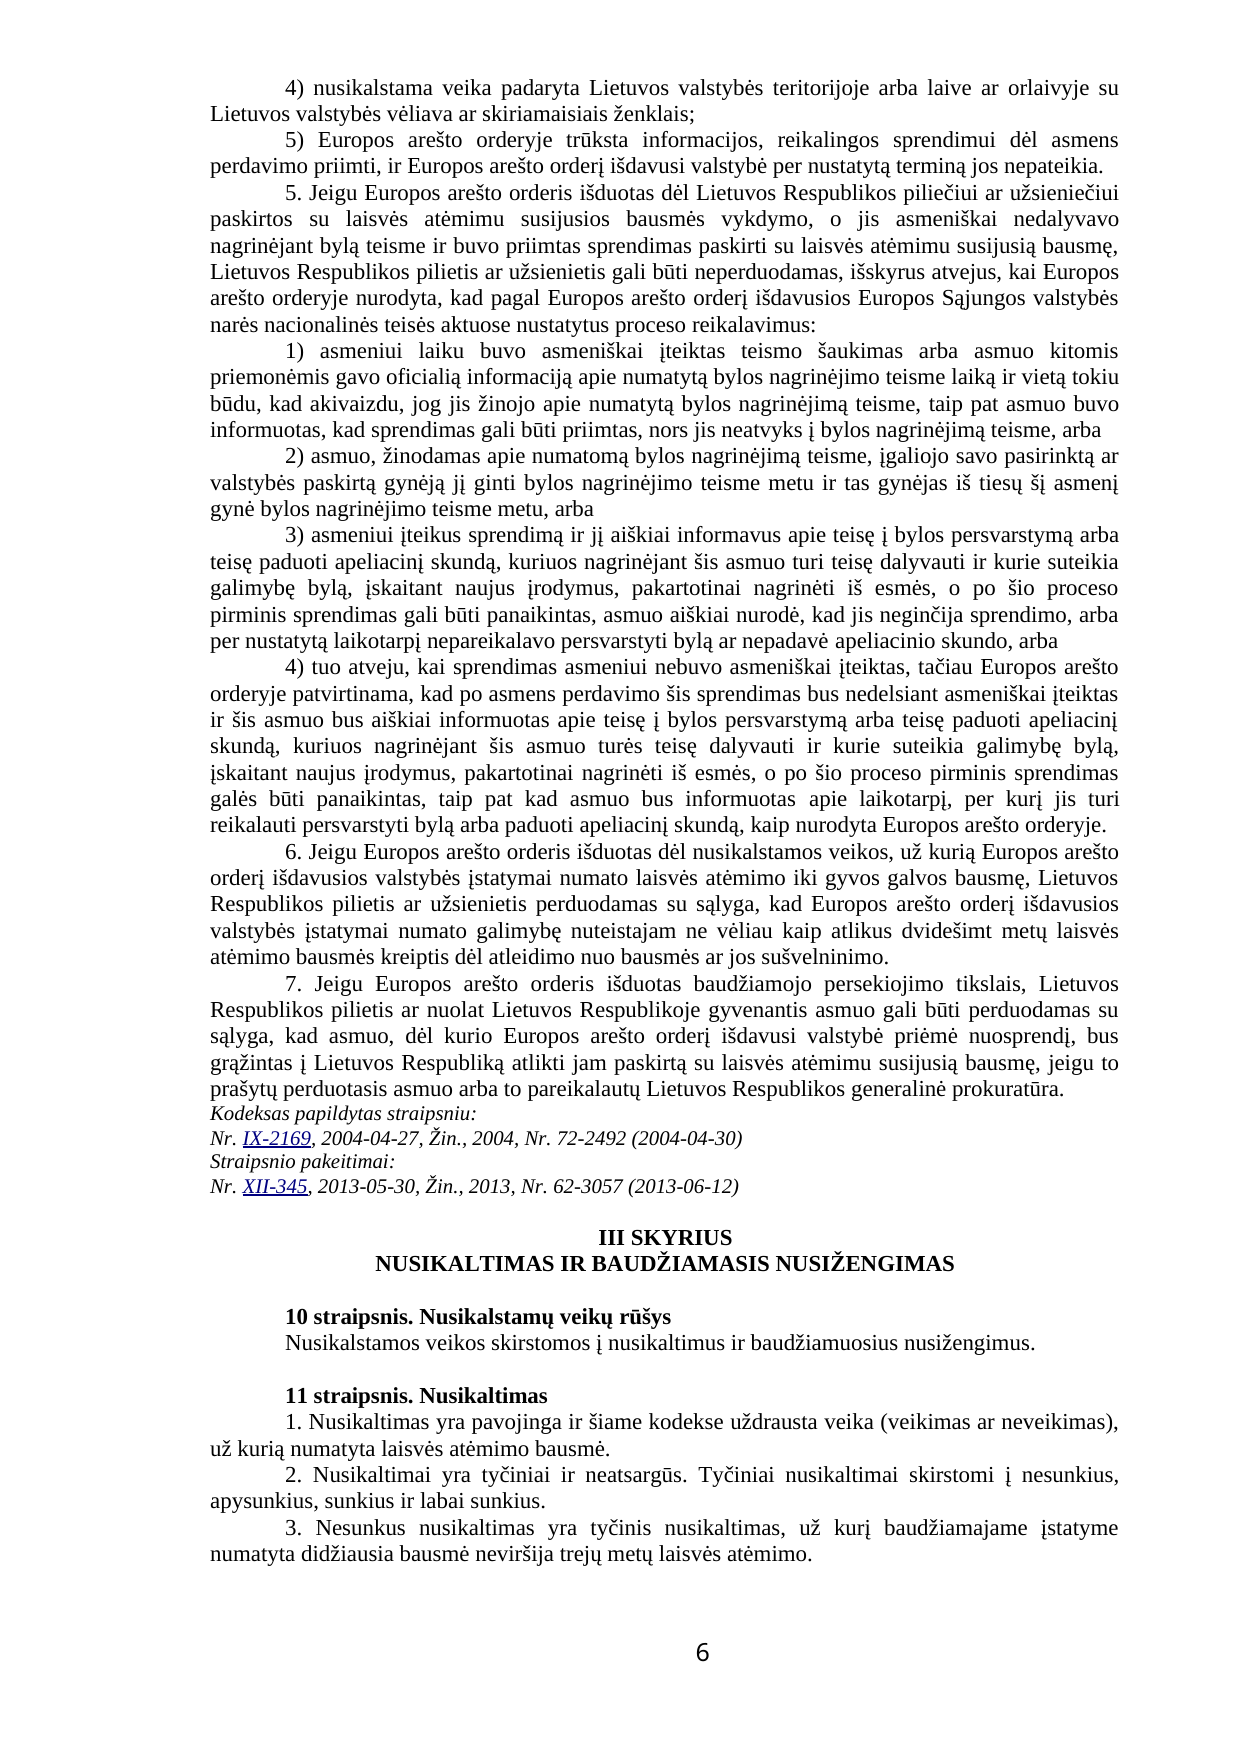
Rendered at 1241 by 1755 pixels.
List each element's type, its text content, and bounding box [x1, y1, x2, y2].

text 3) asmeniui įteikus sprendimą ir jį aiškiai informavus apie teisę į bylos persvarstymą arba teisę paduoti apeliacinį skundą, kuriuos nagrinėjant šis asmuo turi teisę dalyvauti ir kurie suteikia galimybę bylą, įskaitant naujus įrodymus, pakartotinai nagrinėti iš esmės, o po šio proceso pirminis sprendimas gali būti panaikintas, asmuo aiškiai nurodė, kad jis neginčija sprendimo, arba per nustatytą laikotarpį nepareikalavo persvarstyti bylą ar nepadavė apeliacinio skundo, arba [210, 522, 1120, 653]
text 2) asmuo, žinodamas apie numatomą bylos nagrinėjimą teisme, įgaliojo savo pasirinktą ar valstybės paskirtą gynėją jį ginti bylos nagrinėjimo teisme metu ir tas gynėjas iš tiesų šį asmenį gynė bylos nagrinėjimo teisme metu, arba [210, 442, 1120, 522]
subtitle III SKYRIUS [210, 1224, 1120, 1250]
text Nr. IX-2169, 2004-04-27, Žin., 2004, Nr. 72-2492 (2004-04-30) [210, 1125, 1120, 1149]
text NUSIKALTIMAS IR BAUDŽIAMASIS NUSIŽENGIMAS [210, 1250, 1120, 1277]
text 2. Nusikaltimai yra tyčiniai ir neatsargūs. Tyčiniai nusikaltimai skirstomi į nesunkius, apysunkius, sunkius ir labai sunkius. [210, 1461, 1120, 1514]
text 1) asmeniui laiku buvo asmeniškai įteiktas teismo šaukimas arba asmuo kitomis priemonėmis gavo oficialią informaciją apie numatytą bylos nagrinėjimo teisme laiką ir vietą tokiu būdu, kad akivaizdu, jog jis žinojo apie numatytą bylos nagrinėjimą teisme, taip pat asmuo buvo informuotas, kad sprendimas gali būti priimtas, nors jis neatvyks į bylos nagrinėjimą teisme, arba [210, 337, 1120, 442]
text 11 straipsnis. Nusikaltimas [210, 1382, 1120, 1408]
text Straipsnio pakeitimai: [210, 1149, 1120, 1173]
text 6. Jeigu Europos arešto orderis išduotas dėl nusikalstamos veikos, už kurią Europos arešto orderį išdavusios valstybės įstatymai numato laisvės atėmimo iki gyvos galvos bausmę, Lietuvos Respublikos pilietis ar užsienietis perduodamas su sąlyga, kad Europos arešto orderį išdavusios valstybės įstatymai numato galimybę nuteistajam ne vėliau kaip atlikus dvidešimt metų laisvės atėmimo bausmės kreiptis dėl atleidimo nuo bausmės ar jos sušvelninimo. [210, 838, 1120, 969]
text 10 straipsnis. Nusikalstamų veikų rūšys [210, 1303, 1120, 1329]
text 7. Jeigu Europos arešto orderis išduotas baudžiamojo persekiojimo tikslais, Lietuvos Respublikos pilietis ar nuolat Lietuvos Respublikoje gyvenantis asmuo gali būti perduodamas su sąlyga, kad asmuo, dėl kurio Europos arešto orderį išdavusi valstybė priėmė nuosprendį, bus grąžintas į Lietuvos Respubliką atlikti jam paskirtą su laisvės atėmimu susijusią bausmę, jeigu to prašytų perduotasis asmuo arba to pareikalautų Lietuvos Respublikos generalinė prokuratūra. [210, 969, 1120, 1101]
text 4) tuo atveju, kai sprendimas asmeniui nebuvo asmeniškai įteiktas, tačiau Europos arešto orderyje patvirtinama, kad po asmens perdavimo šis sprendimas bus nedelsiant asmeniškai įteiktas ir šis asmuo bus aiškiai informuotas apie teisę į bylos persvarstymą arba teisę paduoti apeliacinį skundą, kuriuos nagrinėjant šis asmuo turės teisę dalyvauti ir kurie suteikia galimybę bylą, įskaitant naujus įrodymus, pakartotinai nagrinėti iš esmės, o po šio proceso pirminis sprendimas galės būti panaikintas, taip pat kad asmuo bus informuotas apie laikotarpį, per kurį jis turi reikalauti persvarstyti bylą arba paduoti apeliacinį skundą, kaip nurodyta Europos arešto orderyje. [210, 653, 1120, 838]
text Nusikalstamos veikos skirstomos į nusikaltimus ir baudžiamuosius nusižengimus. [210, 1329, 1120, 1356]
text 5. Jeigu Europos arešto orderis išduotas dėl Lietuvos Respublikos piliečiui ar užsieniečiui paskirtos su laisvės atėmimu susijusios bausmės vykdymo, o jis asmeniškai nedalyvavo nagrinėjant bylą teisme ir buvo priimtas sprendimas paskirti su laisvės atėmimu susijusią bausmę, Lietuvos Respublikos pilietis ar užsienietis gali būti neperduodamas, išskyrus atvejus, kai Europos arešto orderyje nurodyta, kad pagal Europos arešto orderį išdavusios Europos Sąjungos valstybės narės nacionalinės teisės aktuose nustatytus proceso reikalavimus: [210, 179, 1120, 337]
text Kodeksas papildytas straipsniu: [210, 1101, 1120, 1125]
text 1. Nusikaltimas yra pavojinga ir šiame kodekse uždrausta veika (veikimas ar neveikimas), už kurią numatyta laisvės atėmimo bausmė. [210, 1408, 1120, 1461]
text 3. Nesunkus nusikaltimas yra tyčinis nusikaltimas, už kurį baudžiamajame įstatyme numatyta didžiausia bausmė neviršija trejų metų laisvės atėmimo. [210, 1514, 1120, 1567]
text 4) nusikalstama veika padaryta Lietuvos valstybės teritorijoje arba laive ar orlaivyje su Lietuvos valstybės vėliava ar skiriamaisiais ženklais; [210, 73, 1120, 126]
text 5) Europos arešto orderyje trūksta informacijos, reikalingos sprendimui dėl asmens perdavimo priimti, ir Europos arešto orderį išdavusi valstybė per nustatytą terminą jos nepateikia. [210, 126, 1120, 179]
text Nr. XII-345, 2013-05-30, Žin., 2013, Nr. 62-3057 (2013-06-12) [210, 1173, 1120, 1198]
